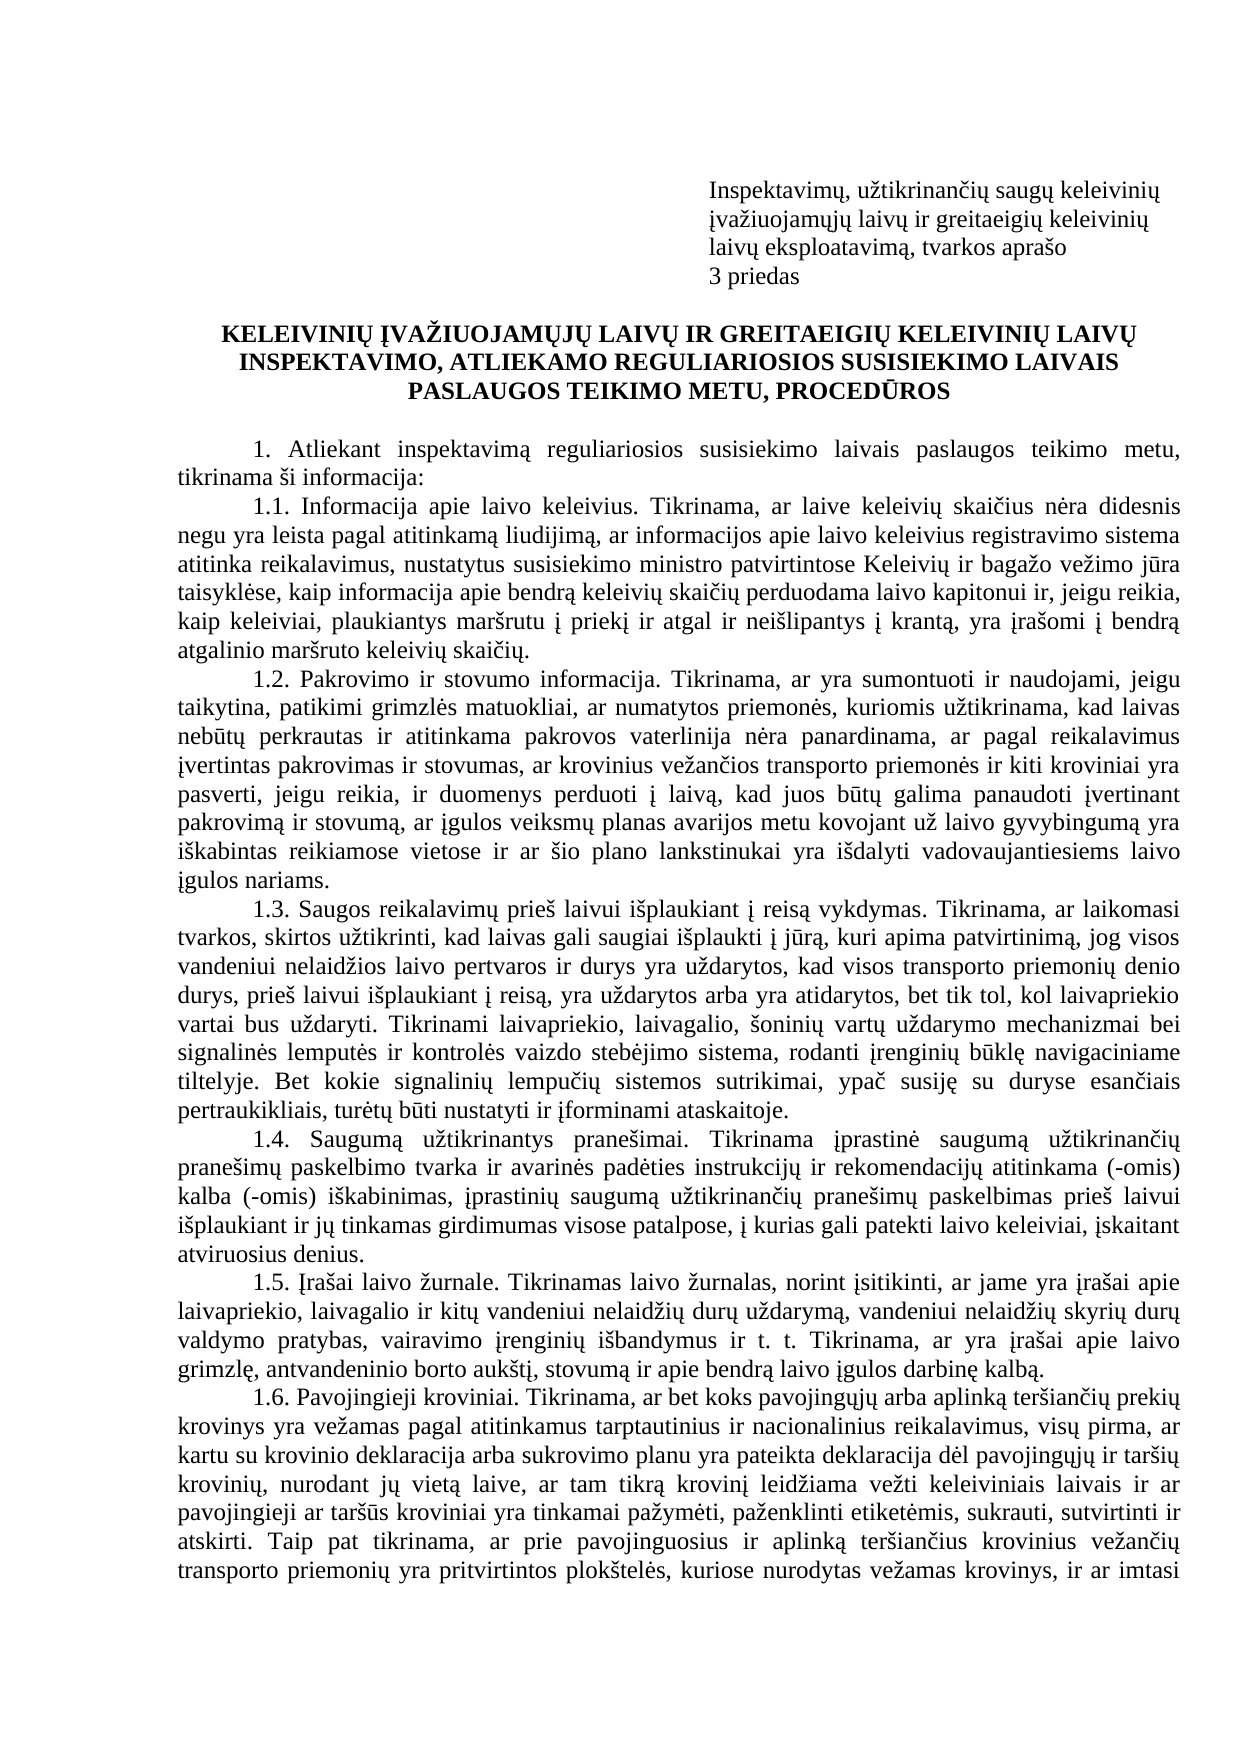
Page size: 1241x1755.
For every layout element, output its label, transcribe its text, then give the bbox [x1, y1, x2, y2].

text 1.1. Informacija apie laivo keleivius. Tikrinama, ar laive keleivių skaičius nėra didesnis negu yra leista pagal atitinkamą liudijimą, ar informacijos apie laivo keleivius registravimo sistema atitinka reikalavimus, nustatytus susisiekimo ministro patvirtintose Keleivių ir bagažo vežimo jūra taisyklėse, kaip informacija apie bendrą keleivių skaičių perduodama laivo kapitonui ir, jeigu reikia, kaip keleiviai, plaukiantys maršrutu į priekį ir atgal ir neišlipantys į krantą, yra įrašomi į bendrą atgalinio maršruto keleivių skaičių. [177, 491, 1181, 664]
text laivų eksploatavimą, tvarkos aprašo [709, 232, 1181, 261]
text Inspektavimų, užtikrinančių saugų keleivinių [709, 175, 1181, 204]
text 1. Atliekant inspektavimą reguliariosios susisiekimo laivais paslaugos teikimo metu, tikrinama ši informacija: [177, 434, 1181, 491]
text 1.3. Saugos reikalavimų prieš laivui išplaukiant į reisą vykdymas. Tikrinama, ar laikomasi tvarkos, skirtos užtikrinti, kad laivas gali saugiai išplaukti į jūrą, kuri apima patvirtinimą, jog visos vandeniui nelaidžios laivo pertvaros ir durys yra uždarytos, kad visos transporto priemonių denio durys, prieš laivui išplaukiant į reisą, yra uždarytos arba yra atidarytos, bet tik tol, kol laivapriekio vartai bus uždaryti. Tikrinami laivapriekio, laivagalio, šoninių vartų uždarymo mechanizmai bei signalinės lemputės ir kontrolės vaizdo stebėjimo sistema, rodanti įrenginių būklę navigaciniame tiltelyje. Bet kokie signalinių lempučių sistemos sutrikimai, ypač susiję su duryse esančiais pertraukikliais, turėtų būti nustatyti ir įforminami ataskaitoje. [177, 894, 1181, 1124]
text KELEIVINIų ĮVAŽIUOJAMųjų LAIVų IR GREITAEIGIų KELEIVINIų LAIVų inspektavimo, ATLIEKAMO REGULIARIOSIOS SUSISIEKIMO LAIVAIS PASLAUGOS TEIKIMO METU, procedūros [177, 319, 1181, 405]
text 1.4. Saugumą užtikrinantys pranešimai. Tikrinama įprastinė saugumą užtikrinančių pranešimų paskelbimo tvarka ir avarinės padėties instrukcijų ir rekomendacijų atitinkama (-omis) kalba (-omis) iškabinimas, įprastinių saugumą užtikrinančių pranešimų paskelbimas prieš laivui išplaukiant ir jų tinkamas girdimumas visose patalpose, į kurias gali patekti laivo keleiviai, įskaitant atviruosius denius. [177, 1124, 1181, 1267]
text 1.6. Pavojingieji kroviniai. Tikrinama, ar bet koks pavojingųjų arba aplinką teršiančių prekių krovinys yra vežamas pagal atitinkamus tarptautinius ir nacionalinius reikalavimus, visų pirma, ar kartu su krovinio deklaracija arba sukrovimo planu yra pateikta deklaracija dėl pavojingųjų ir taršių krovinių, nurodant jų vietą laive, ar tam tikrą krovinį leidžiama vežti keleiviniais laivais ir ar pavojingieji ar taršūs kroviniai yra tinkamai pažymėti, paženklinti etiketėmis, sukrauti, sutvirtinti ir atskirti. Taip pat tikrinama, ar prie pavojinguosius ir aplinką teršiančius krovinius vežančių transporto priemonių yra pritvirtintos plokštelės, kuriose nurodytas vežamas krovinys, ir ar imtasi [177, 1382, 1181, 1584]
text 1.2. Pakrovimo ir stovumo informacija. Tikrinama, ar yra sumontuoti ir naudojami, jeigu taikytina, patikimi grimzlės matuokliai, ar numatytos priemonės, kuriomis užtikrinama, kad laivas nebūtų perkrautas ir atitinkama pakrovos vaterlinija nėra panardinama, ar pagal reikalavimus įvertintas pakrovimas ir stovumas, ar krovinius vežančios transporto priemonės ir kiti kroviniai yra pasverti, jeigu reikia, ir duomenys perduoti į laivą, kad juos būtų galima panaudoti įvertinant pakrovimą ir stovumą, ar įgulos veiksmų planas avarijos metu kovojant už laivo gyvybingumą yra iškabintas reikiamose vietose ir ar šio plano lankstinukai yra išdalyti vadovaujantiesiems laivo įgulos nariams. [177, 664, 1181, 894]
text 3 priedas [574, 261, 1181, 290]
text įvažiuojamųjų laivų ir greitaeigių keleivinių [709, 204, 1181, 232]
text 1.5. Įrašai laivo žurnale. Tikrinamas laivo žurnalas, norint įsitikinti, ar jame yra įrašai apie laivapriekio, laivagalio ir kitų vandeniui nelaidžių durų uždarymą, vandeniui nelaidžių skyrių durų valdymo pratybas, vairavimo įrenginių išbandymus ir t. t. Tikrinama, ar yra įrašai apie laivo grimzlę, antvandeninio borto aukštį, stovumą ir apie bendrą laivo įgulos darbinę kalbą. [177, 1267, 1181, 1382]
